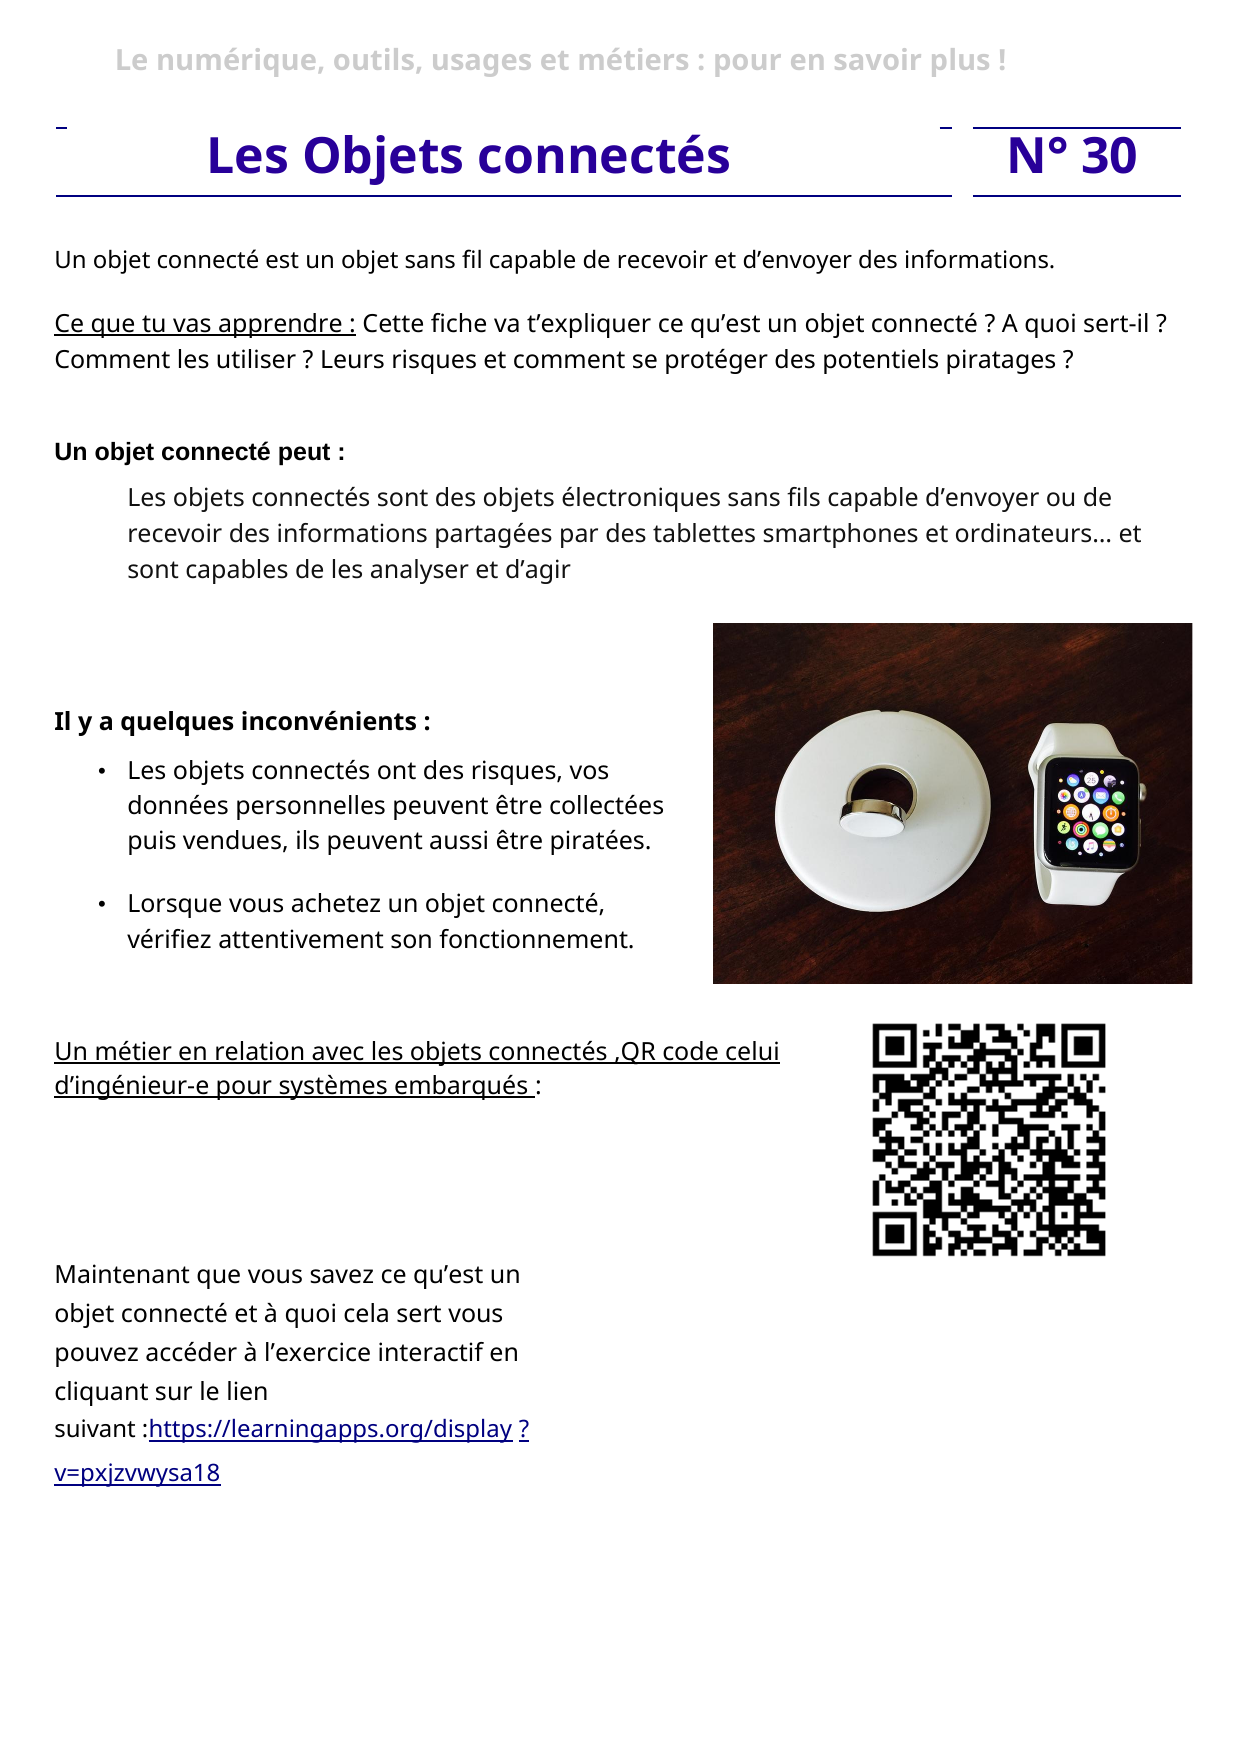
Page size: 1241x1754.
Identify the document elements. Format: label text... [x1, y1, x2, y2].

table_cell [952, 127, 973, 185]
table_cell [940, 197, 952, 205]
table_header [985, 113, 1169, 117]
picture [713, 623, 1193, 984]
table_cell [67, 197, 939, 205]
table_header [952, 113, 973, 117]
list Lorsque vous achetez un objet connecté, vérifiez attentivement son fonctionnement. [97, 886, 685, 955]
text Un métier en relation avec les objets connectés ,QR code celui d’ingénieur-e pour systèmes embarqués : [54, 1033, 870, 1102]
text Un objet connecté est un objet sans fil capable de recevoir et d’envoyer des informations. [54, 243, 1183, 276]
text Maintenant que vous savez ce qu’est un objet connecté et à quoi cela sert vous pouvez accéder à l’exercice interactif en cliquant sur le lien [54, 1257, 581, 1407]
table_cell [985, 197, 1169, 205]
text Le numérique, outils, usages et métiers : pour en savoir plus ! [114, 39, 1183, 78]
table_header [1169, 113, 1181, 117]
table_cell [973, 118, 985, 127]
list Les objets connectés ont des risques, vos données personnelles peuvent être collectées puis vendues, ils peuvent aussi être piratées. [97, 752, 694, 857]
table_cell [973, 185, 985, 195]
text Ce que tu vas apprendre : Cette fiche va t’expliquer ce qu’est un objet connecté ? A quoi sert-il ? Comment les utiliser ? Leurs risques et comment se protéger des potentiels piratages ? [54, 306, 1173, 376]
table_cell [940, 185, 952, 195]
text [1114, 1033, 1183, 1102]
text suivant :https://learningapps.org/display ?v=pxjzvwysa18 [54, 1412, 573, 1489]
table_cell [940, 129, 952, 185]
table_cell [67, 185, 939, 195]
table_header [940, 113, 952, 117]
table_cell [1169, 197, 1181, 205]
table_cell Les Objets connectés [67, 127, 939, 185]
table_cell [1169, 185, 1181, 195]
table_cell [985, 118, 1169, 127]
picture [870, 1021, 1114, 1264]
text Il y a quelques inconvénients : [54, 704, 713, 738]
table_cell [952, 195, 973, 205]
table_cell [952, 185, 973, 195]
table_header [67, 113, 939, 117]
table_cell [56, 197, 67, 205]
table_header [973, 113, 985, 117]
table_cell [67, 118, 939, 127]
table_cell [973, 197, 985, 205]
table_cell [985, 185, 1169, 195]
table_cell [1169, 129, 1181, 185]
table_cell [56, 129, 67, 185]
table_cell [1169, 118, 1181, 127]
table_cell [56, 185, 67, 195]
text Un objet connecté peut : [54, 437, 1183, 466]
table_cell [973, 129, 985, 185]
text Les objets connectés sont des objets électroniques sans fils capable d’envoyer ou de recevoir des informations partagées par des tablettes smartphones et ordinateurs… et sont capables de les analyser et d’agir [127, 480, 1150, 585]
table_cell N° 30 [985, 129, 1169, 185]
table_cell [940, 118, 952, 127]
table_cell [952, 118, 973, 127]
table_header [56, 113, 67, 117]
table_cell [56, 118, 67, 127]
